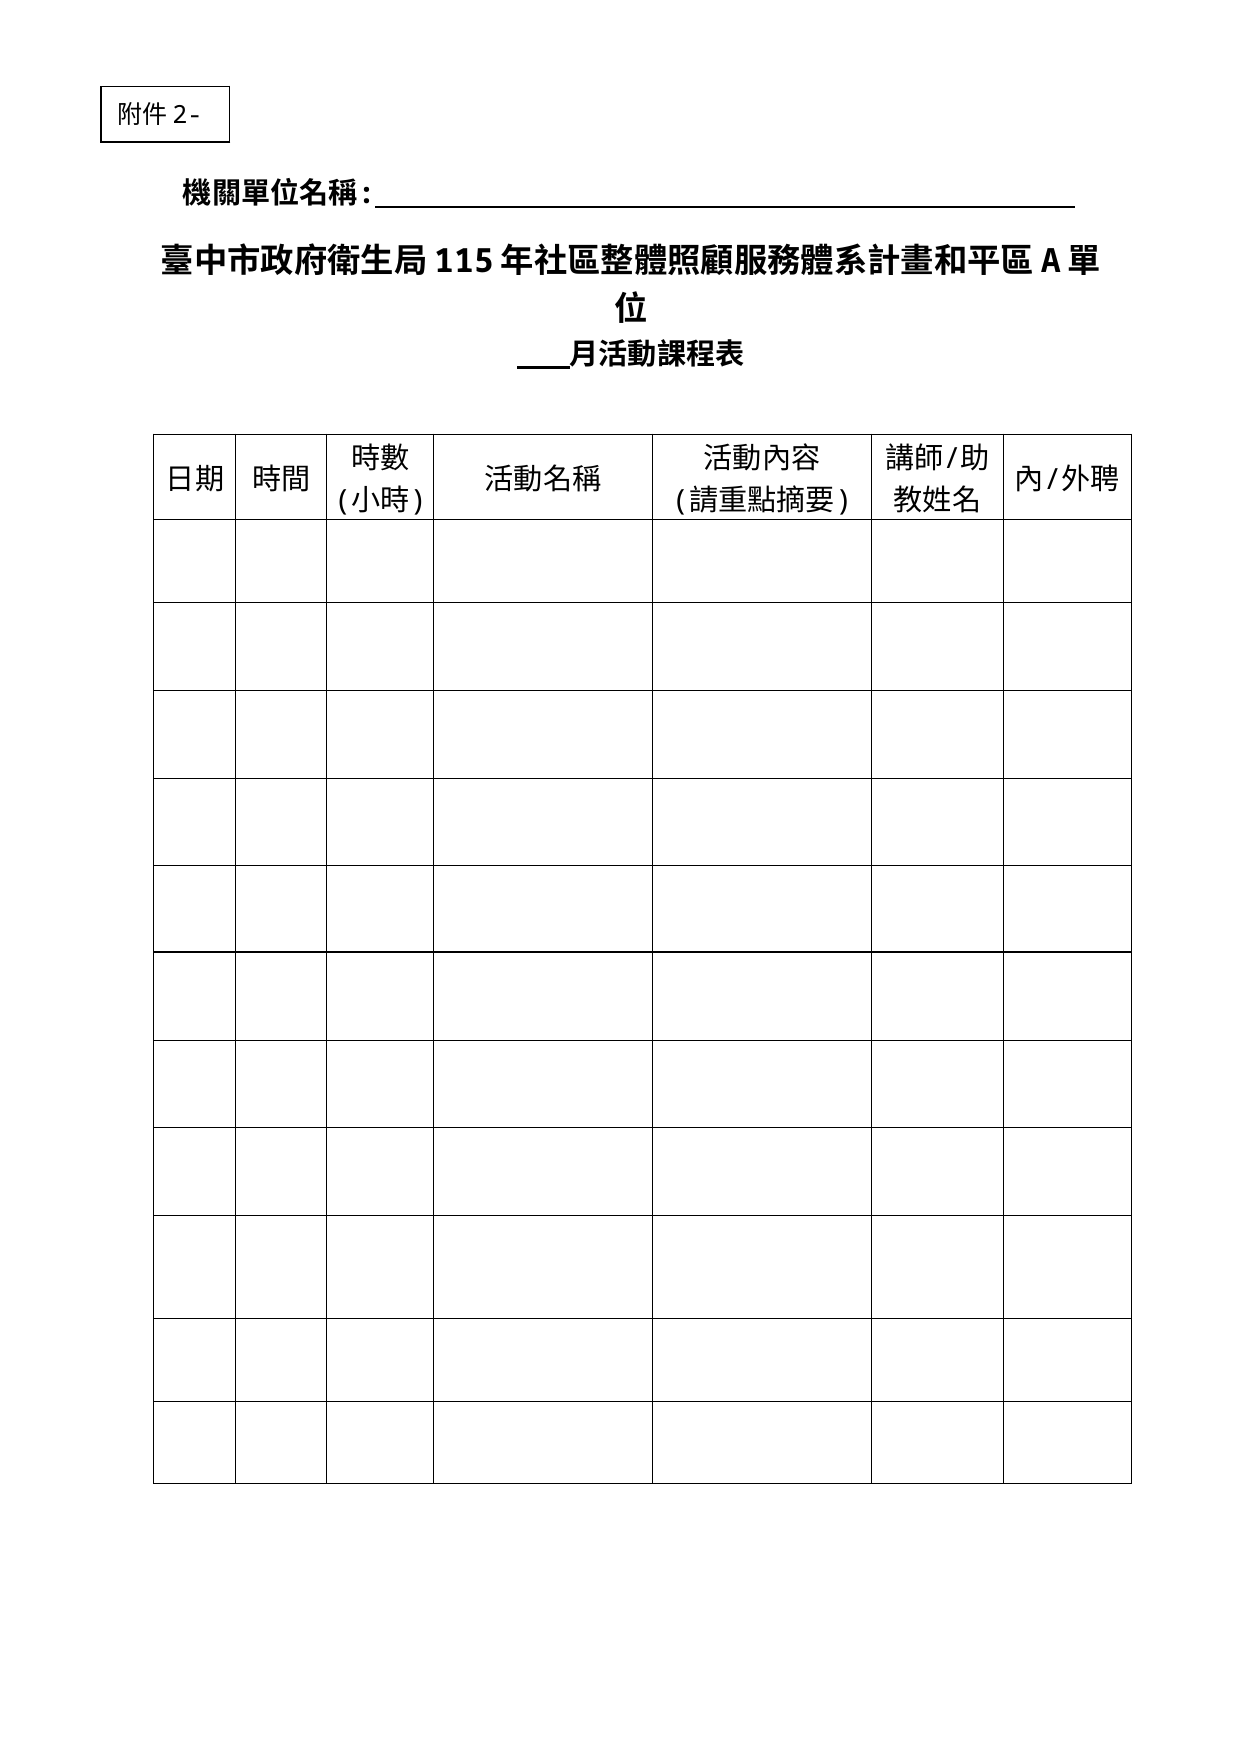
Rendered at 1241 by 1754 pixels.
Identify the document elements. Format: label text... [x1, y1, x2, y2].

text 月活動課程表 [153, 330, 1107, 373]
table_cell [236, 1041, 326, 1127]
table_cell [1004, 691, 1131, 778]
table_cell [236, 520, 326, 602]
table_cell [872, 1041, 1003, 1127]
table_cell [1004, 866, 1131, 951]
table_header 講師/助教姓名 [872, 435, 1003, 519]
table_cell [872, 1128, 1003, 1215]
table_cell [653, 1128, 871, 1215]
table_cell [434, 779, 652, 865]
table_cell [1004, 1128, 1131, 1215]
table_header 時數 (小時) [327, 435, 433, 519]
table_cell [653, 691, 871, 778]
table_cell [434, 1402, 652, 1483]
table_cell [434, 866, 652, 951]
table_cell [327, 1128, 433, 1215]
table_cell [1004, 1041, 1131, 1127]
table_cell [434, 603, 652, 690]
table_cell [434, 520, 652, 602]
table_cell [1004, 779, 1131, 865]
table_cell [872, 1319, 1003, 1401]
table_cell [236, 603, 326, 690]
table_cell [327, 1041, 433, 1127]
table_cell [872, 1216, 1003, 1318]
text 附件2-2 [117, 94, 214, 133]
table_cell [434, 1216, 652, 1318]
table_cell [236, 691, 326, 778]
table_cell [154, 779, 235, 865]
table_cell [236, 866, 326, 951]
table_cell [154, 1216, 235, 1318]
table_cell [1004, 1319, 1131, 1401]
table_header 時間 [236, 435, 326, 519]
table_cell [327, 1402, 433, 1483]
table_cell [653, 1402, 871, 1483]
table_header 內/外聘 [1004, 435, 1131, 519]
table_cell [872, 603, 1003, 690]
table_cell [236, 1128, 326, 1215]
table_header 活動名稱 [434, 435, 652, 519]
table_cell [872, 691, 1003, 778]
table_cell [653, 866, 871, 951]
table_cell [154, 1402, 235, 1483]
table_cell [872, 520, 1003, 602]
table_cell [1004, 953, 1131, 1040]
table_cell [653, 953, 871, 1040]
table_cell [653, 520, 871, 602]
table_cell [236, 1319, 326, 1401]
table_cell [154, 953, 235, 1040]
table_cell [154, 603, 235, 690]
table_cell [154, 520, 235, 602]
table_cell [327, 866, 433, 951]
table_cell [327, 691, 433, 778]
table_cell [154, 866, 235, 951]
table_cell [327, 520, 433, 602]
table_cell [236, 953, 326, 1040]
table_cell [872, 953, 1003, 1040]
table_cell [1004, 1216, 1131, 1318]
table_cell [236, 1216, 326, 1318]
table_cell [872, 866, 1003, 951]
table_cell [327, 1319, 433, 1401]
table_cell [154, 1319, 235, 1401]
table_cell [653, 1041, 871, 1127]
table_cell [434, 1319, 652, 1401]
table_cell [653, 603, 871, 690]
table_cell [653, 779, 871, 865]
table_cell [653, 1319, 871, 1401]
text 機關單位名稱: [153, 170, 1107, 212]
table_cell [1004, 603, 1131, 690]
table_cell [154, 1041, 235, 1127]
table_cell [872, 779, 1003, 865]
table_cell [434, 1041, 652, 1127]
table_cell [236, 1402, 326, 1483]
table_cell [327, 1216, 433, 1318]
table_cell [154, 691, 235, 778]
table_cell [327, 603, 433, 690]
table_cell [327, 953, 433, 1040]
table_cell [1004, 520, 1131, 602]
table_cell [434, 1128, 652, 1215]
table_cell [872, 1402, 1003, 1483]
table_cell [1004, 1402, 1131, 1483]
table_cell [327, 779, 433, 865]
table_header 活動內容 (請重點摘要) [653, 435, 871, 519]
table_header 日期 [154, 435, 235, 519]
table_cell [154, 1128, 235, 1215]
table_cell [434, 953, 652, 1040]
table_cell [653, 1216, 871, 1318]
text 臺中市政府衛生局115年社區整體照顧服務體系計畫和平區A單位 [153, 234, 1107, 330]
table_cell [434, 691, 652, 778]
table_cell [236, 779, 326, 865]
